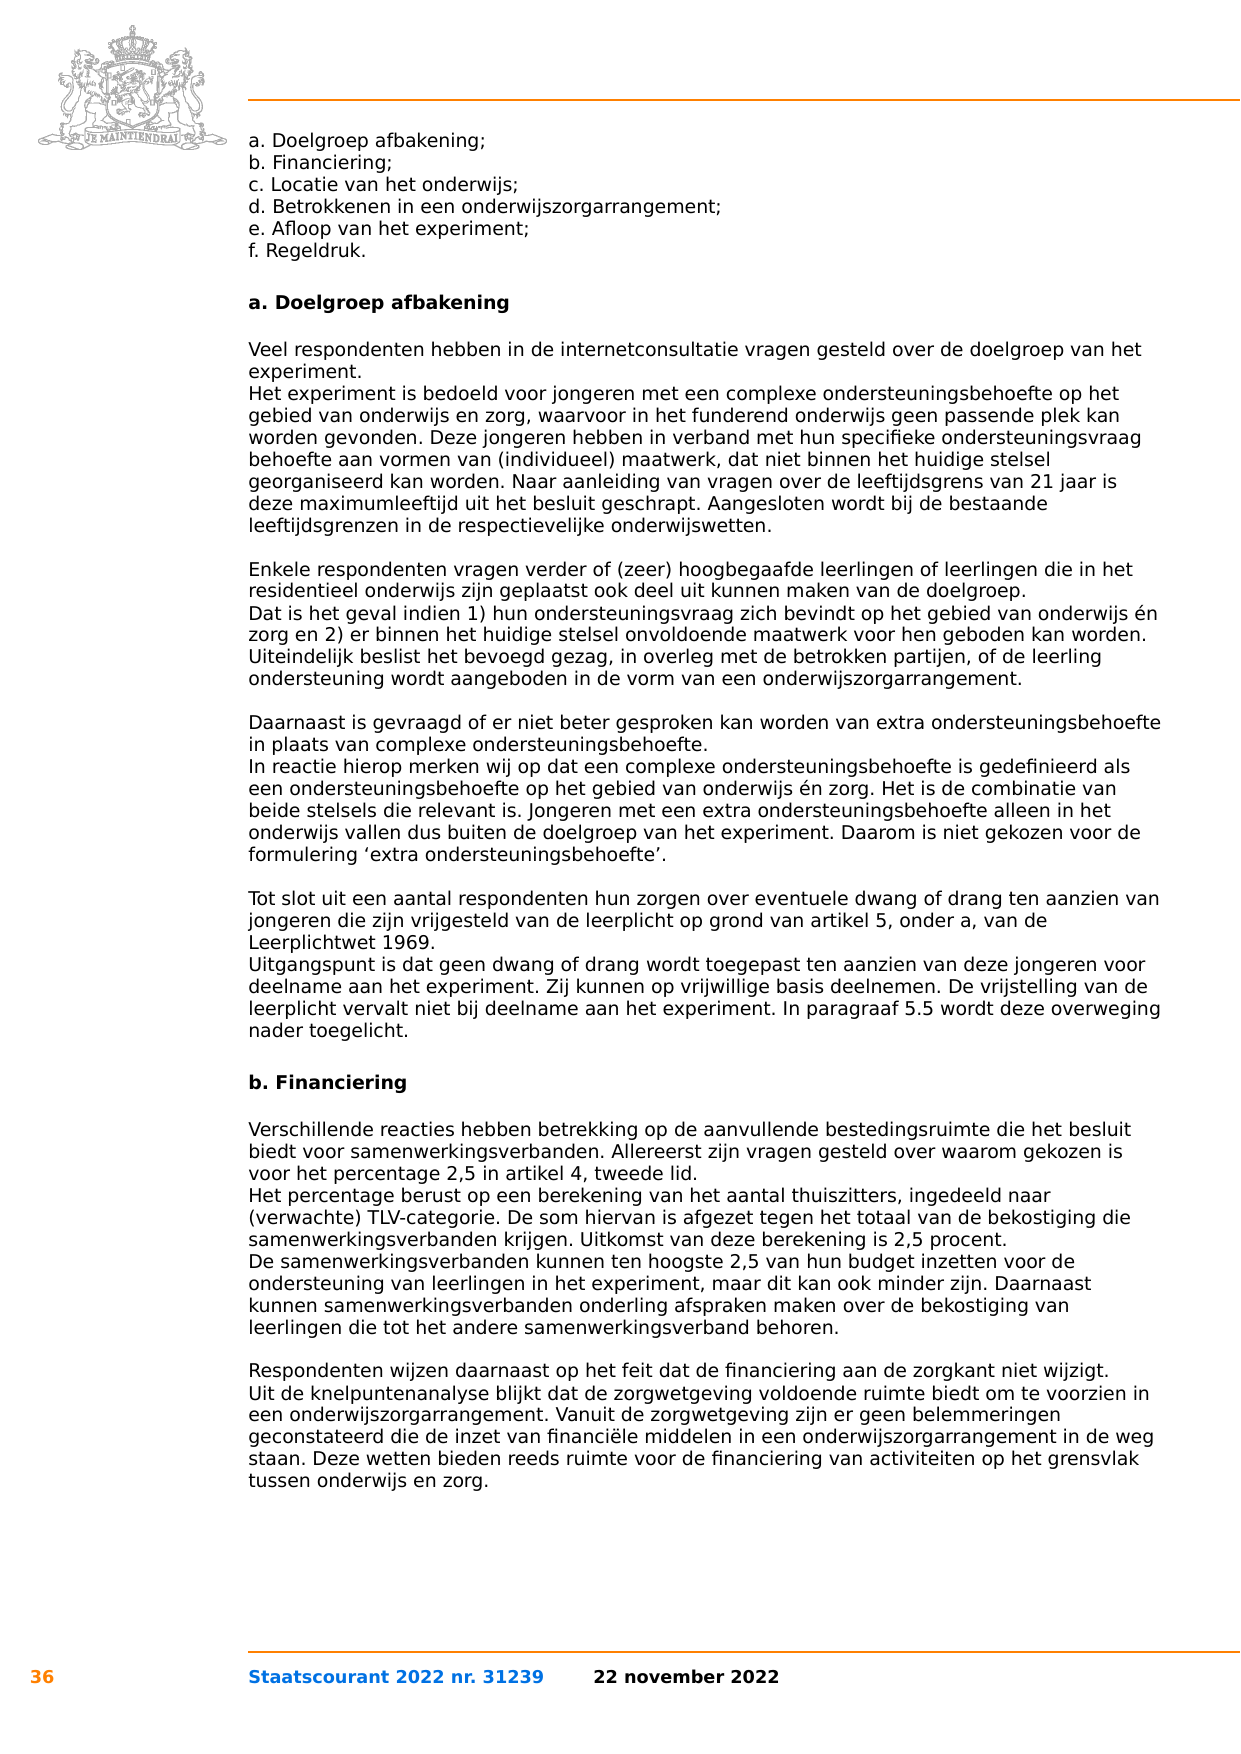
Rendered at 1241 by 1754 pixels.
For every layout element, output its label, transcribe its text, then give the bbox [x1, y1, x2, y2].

text Het percentage berust op een berekening van het aantal thuiszitters, ingedeeld naar (verwachte) TLV-categorie. De som hiervan is afgezet tegen het totaal van de bekostiging die samenwerkingsverbanden krijgen. Uitkomst van deze berekening is 2,5 procent. [248, 1185, 1163, 1251]
picture [38, 25, 227, 150]
text Uit de knelpuntenanalyse blijkt dat de zorgwetgeving voldoende ruimte biedt om te voorzien in een onderwijszorgarrangement. Vanuit de zorgwetgeving zijn er geen belemmeringen geconstateerd die de inzet van financiële middelen in een onderwijszorgarrangement in de weg staan. Deze wetten bieden reeds ruimte voor de financiering van activiteiten op het grensvlak tussen onderwijs en zorg. [248, 1382, 1163, 1492]
text Veel respondenten hebben in de internetconsultatie vragen gesteld over de doelgroep van het experiment. [248, 339, 1163, 383]
text In reactie hierop merken wij op dat een complexe ondersteuningsbehoefte is gedefinieerd als een ondersteuningsbehoefte op het gebied van onderwijs én zorg. Het is de combinatie van beide stelsels die relevant is. Jongeren met een extra ondersteuningsbehoefte alleen in het onderwijs vallen dus buiten de doelgroep van het experiment. Daarom is niet gekozen voor de formulering ‘extra ondersteuningsbehoefte’. [248, 756, 1163, 866]
text Verschillende reacties hebben betrekking op de aanvullende bestedingsruimte die het besluit biedt voor samenwerkingsverbanden. Allereerst zijn vragen gesteld over waarom gekozen is voor het percentage 2,5 in artikel 4, tweede lid. [248, 1119, 1163, 1185]
subtitle b. Financiering [248, 1072, 1163, 1094]
text e. Afloop van het experiment; [248, 218, 1163, 240]
text Uitgangspunt is dat geen dwang of drang wordt toegepast ten aanzien van deze jongeren voor deelname aan het experiment. Zij kunnen op vrijwillige basis deelnemen. De vrijstelling van de leerplicht vervalt niet bij deelname aan het experiment. In paragraaf 5.5 wordt deze overweging nader toegelicht. [248, 954, 1163, 1042]
text Enkele respondenten vragen verder of (zeer) hoogbegaafde leerlingen of leerlingen die in het residentieel onderwijs zijn geplaatst ook deel uit kunnen maken van de doelgroep. [248, 558, 1163, 602]
text d. Betrokkenen in een onderwijszorgarrangement; [248, 196, 1163, 218]
text De samenwerkingsverbanden kunnen ten hoogste 2,5 van hun budget inzetten voor de ondersteuning van leerlingen in het experiment, maar dit kan ook minder zijn. Daarnaast kunnen samenwerkingsverbanden onderling afspraken maken over de bekostiging van leerlingen die tot het andere samenwerkingsverband behoren. [248, 1251, 1163, 1338]
text a. Doelgroep afbakening; [248, 130, 1163, 152]
text Respondenten wijzen daarnaast op het feit dat de financiering aan de zorgkant niet wijzigt. [248, 1360, 1163, 1382]
subtitle a. Doelgroep afbakening [248, 292, 1163, 314]
text Het experiment is bedoeld voor jongeren met een complexe ondersteuningsbehoefte op het gebied van onderwijs en zorg, waarvoor in het funderend onderwijs geen passende plek kan worden gevonden. Deze jongeren hebben in verband met hun specifieke ondersteuningsvraag behoefte aan vormen van (individueel) maatwerk, dat niet binnen het huidige stelsel georganiseerd kan worden. Naar aanleiding van vragen over de leeftijdsgrens van 21 jaar is deze maximumleeftijd uit het besluit geschrapt. Aangesloten wordt bij de bestaande leeftijdsgrenzen in de respectievelijke onderwijswetten. [248, 383, 1163, 537]
text b. Financiering; [248, 152, 1163, 174]
text Dat is het geval indien 1) hun ondersteuningsvraag zich bevindt op het gebied van onderwijs én zorg en 2) er binnen het huidige stelsel onvoldoende maatwerk voor hen geboden kan worden. Uiteindelijk beslist het bevoegd gezag, in overleg met de betrokken partijen, of de leerling ondersteuning wordt aangeboden in de vorm van een onderwijszorgarrangement. [248, 602, 1163, 690]
text c. Locatie van het onderwijs; [248, 174, 1163, 196]
text f. Regeldruk. [248, 240, 1163, 262]
text Tot slot uit een aantal respondenten hun zorgen over eventuele dwang of drang ten aanzien van jongeren die zijn vrijgesteld van de leerplicht op grond van artikel 5, onder a, van de Leerplichtwet 1969. [248, 888, 1163, 954]
text Daarnaast is gevraagd of er niet beter gesproken kan worden van extra ondersteuningsbehoefte in plaats van complexe ondersteuningsbehoefte. [248, 712, 1163, 756]
